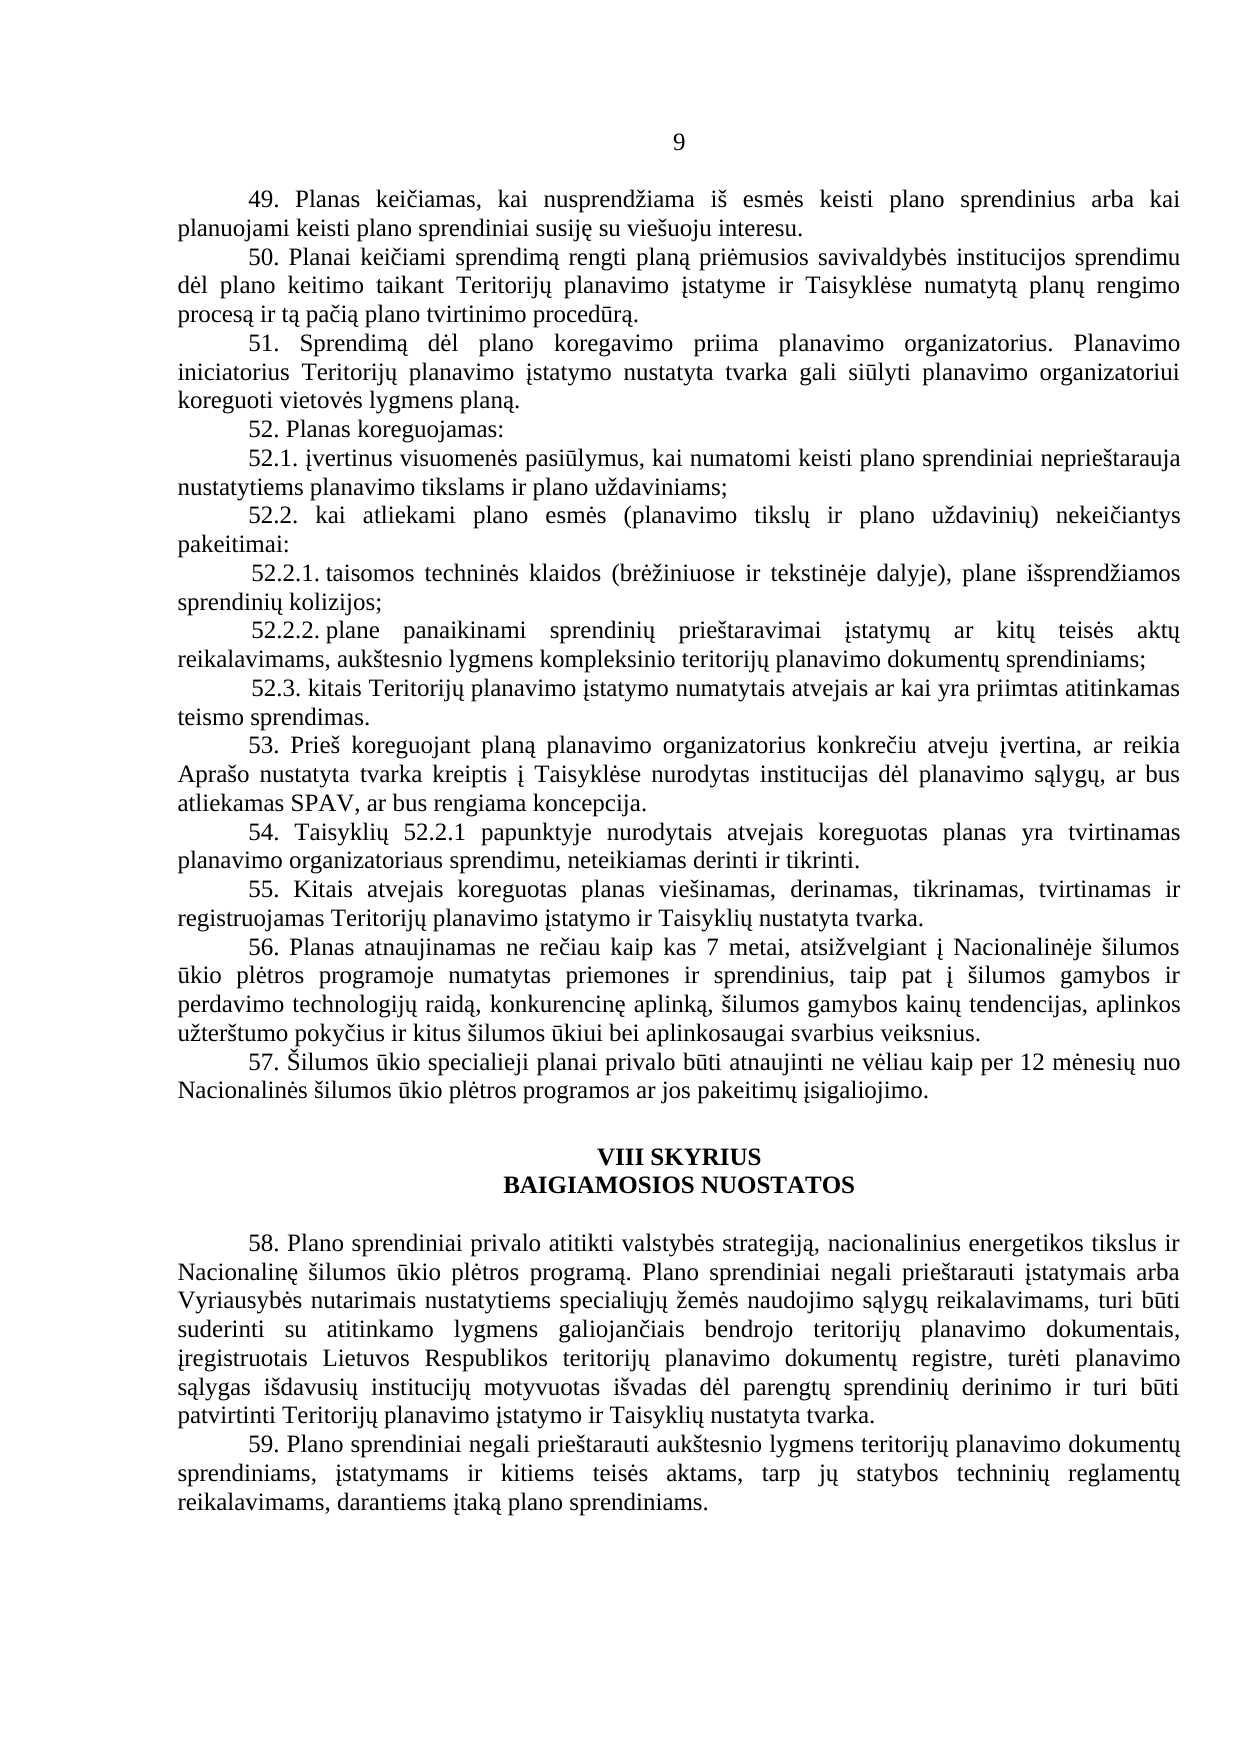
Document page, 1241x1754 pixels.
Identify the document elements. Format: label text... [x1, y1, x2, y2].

text 52. Planas koreguojamas: [177, 414, 1181, 443]
text 55. Kitais atvejais koreguotas planas viešinamas, derinamas, tikrinamas, tvirtinamas ir registruojamas Teritorijų planavimo įstatymo ir Taisyklių nustatyta tvarka. [177, 874, 1181, 932]
text 49. Planas keičiamas, kai nusprendžiama iš esmės keisti plano sprendinius arba kai planuojami keisti plano sprendiniai susiję su viešuoju interesu. [177, 184, 1181, 242]
text 53. Prieš koreguojant planą planavimo organizatorius konkrečiu atveju įvertina, ar reikia Aprašo nustatyta tvarka kreiptis į Taisyklėse nurodytas institucijas dėl planavimo sąlygų, ar bus atliekamas SPAV, ar bus rengiama koncepcija. [177, 731, 1181, 817]
text 52.3. kitais Teritorijų planavimo įstatymo numatytais atvejais ar kai yra priimtas atitinkamas teismo sprendimas. [177, 673, 1181, 731]
text 56. Planas atnaujinamas ne rečiau kaip kas 7 metai, atsižvelgiant į Nacionalinėje šilumos ūkio plėtros programoje numatytas priemones ir sprendinius, taip pat į šilumos gamybos ir perdavimo technologijų raidą, konkurencinę aplinką, šilumos gamybos kainų tendencijas, aplinkos užterštumo pokyčius ir kitus šilumos ūkiui bei aplinkosaugai svarbius veiksnius. [177, 932, 1181, 1047]
text 59. Plano sprendiniai negali prieštarauti aukštesnio lygmens teritorijų planavimo dokumentų sprendiniams, įstatymams ir kitiems teisės aktams, tarp jų statybos techninių reglamentų reikalavimams, darantiems įtaką plano sprendiniams. [177, 1429, 1181, 1516]
text 54. Taisyklių 52.2.1 papunktyje nurodytais atvejais koreguotas planas yra tvirtinamas planavimo organizatoriaus sprendimu, neteikiamas derinti ir tikrinti. [177, 817, 1181, 874]
text 51. Sprendimą dėl plano koregavimo priima planavimo organizatorius. Planavimo iniciatorius Teritorijų planavimo įstatymo nustatyta tvarka gali siūlyti planavimo organizatoriui koreguoti vietovės lygmens planą. [177, 328, 1181, 414]
text 52.2.1. taisomos techninės klaidos (brėžiniuose ir tekstinėje dalyje), plane išsprendžiamos sprendinių kolizijos; [177, 558, 1181, 616]
text 58. Plano sprendiniai privalo atitikti valstybės strategiją, nacionalinius energetikos tikslus ir Nacionalinę šilumos ūkio plėtros programą. Plano sprendiniai negali prieštarauti įstatymais arba Vyriausybės nutarimais nustatytiems specialiųjų žemės naudojimo sąlygų reikalavimams, turi būti suderinti su atitinkamo lygmens galiojančiais bendrojo teritorijų planavimo dokumentais, įregistruotais Lietuvos Respublikos teritorijų planavimo dokumentų registre, turėti planavimo sąlygas išdavusių institucijų motyvuotas išvadas dėl parengtų sprendinių derinimo ir turi būti patvirtinti Teritorijų planavimo įstatymo ir Taisyklių nustatyta tvarka. [177, 1228, 1181, 1429]
text 57. Šilumos ūkio specialieji planai privalo būti atnaujinti ne vėliau kaip per 12 mėnesių nuo Nacionalinės šilumos ūkio plėtros programos ar jos pakeitimų įsigaliojimo. [177, 1047, 1181, 1104]
text BAIGIAMOSIOS NUOSTATOS [177, 1171, 1181, 1199]
text VIII SKYRIUS [177, 1142, 1181, 1171]
text 52.2.2. plane panaikinami sprendinių prieštaravimai įstatymų ar kitų teisės aktų reikalavimams, aukštesnio lygmens kompleksinio teritorijų planavimo dokumentų sprendiniams; [177, 616, 1181, 673]
text 52.2. kai atliekami plano esmės (planavimo tikslų ir plano uždavinių) nekeičiantys pakeitimai: [177, 501, 1181, 558]
text 52.1. įvertinus visuomenės pasiūlymus, kai numatomi keisti plano sprendiniai neprieštarauja nustatytiems planavimo tikslams ir plano uždaviniams; [177, 443, 1181, 501]
text 50. Planai keičiami sprendimą rengti planą priėmusios savivaldybės institucijos sprendimu dėl plano keitimo taikant Teritorijų planavimo įstatyme ir Taisyklėse numatytą planų rengimo procesą ir tą pačią plano tvirtinimo procedūrą. [177, 242, 1181, 328]
